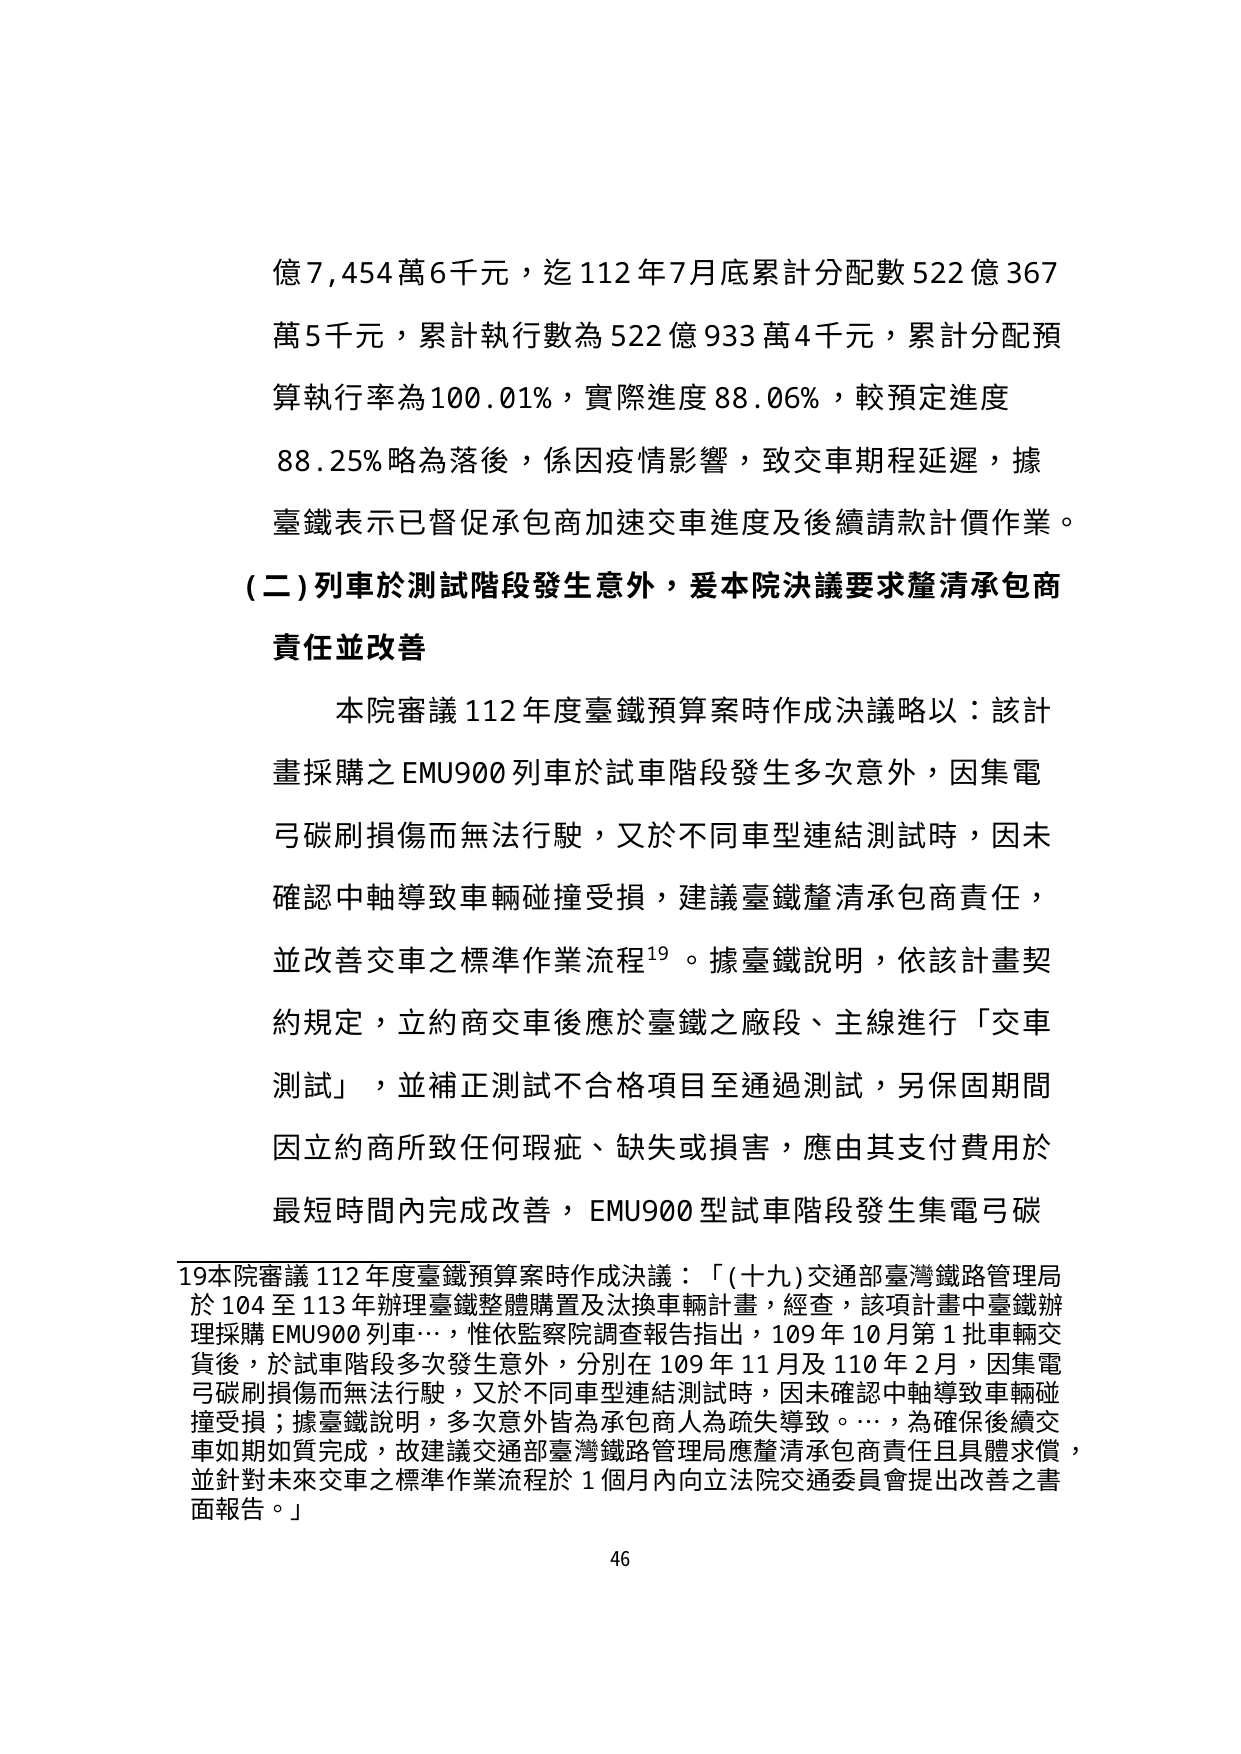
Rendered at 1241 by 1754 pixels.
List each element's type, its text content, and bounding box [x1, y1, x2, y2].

text 本院審議112年度臺鐵預算案時作成決議：「(十九)交通部臺灣鐵路管理局於104至113年辦理臺鐵整體購置及汰換車輛計畫，經查，該項計畫中臺鐵辦理採購EMU900列車…，惟依監察院調查報告指出，109年10月第1批車輛交貨後，於試車階段多次發生意外，分別在109年11月及110年2月，因集電弓碳刷損傷而無法行駛，又於不同車型連結測試時，因未確認中軸導致車輛碰撞受損；據臺鐵說明，多次意外皆為承包商人為疏失導致。…，為確保後續交車如期如質完成，故建議交通部臺灣鐵路管理局應釐清承包商責任且具體求償，並針對未來交車之標準作業流程於1個月內向立法院交通委員會提出改善之書面報告。」 [177, 1262, 1063, 1525]
text 本院審議112年度臺鐵預算案時作成決議略以：該計畫採購之EMU900列車於試車階段發生多次意外，因集電弓碳刷損傷而無法行駛，又於不同車型連結測試時，因未確認中軸導致車輛碰撞受損，建議臺鐵釐清承包商責任，並改善交車之標準作業流程。據臺鐵說明，依該計畫契約規定，立約商交車後應於臺鐵之廠段、主線進行「交車測試」，並補正測試不合格項目至通過測試，另保固期間因立約商所致任何瑕疵、缺失或損害，應由其支付費用於最短時間內完成改善，EMU900型試車階段發生集電弓碳 [266, 667, 1063, 1229]
text (二)列車於測試階段發生意外，爰本院決議要求釐清承包商責任並改善 [236, 542, 1063, 667]
text 該計畫資金來源係分別由交通部投資922億1,208萬2千元及臺鐵自行負擔75億1,791萬8千元，計畫內容包括：購置城際客車600輛、區間客車520輛、支線客車60輛及機車127輛等。該計畫截至112年度累計預算數545億7,454萬6千元，迄112年7月底累計分配數522億367萬5千元，累計執行數為522億933萬4千元，累計分配預算執行率為100.01%，實際進度88.06%，較預定進度88.25%略為落後，係因疫情影響，致交車期程延遲，據臺鐵表示已督促承包商加速交車進度及後續請款計價作業。 [266, 229, 1063, 542]
